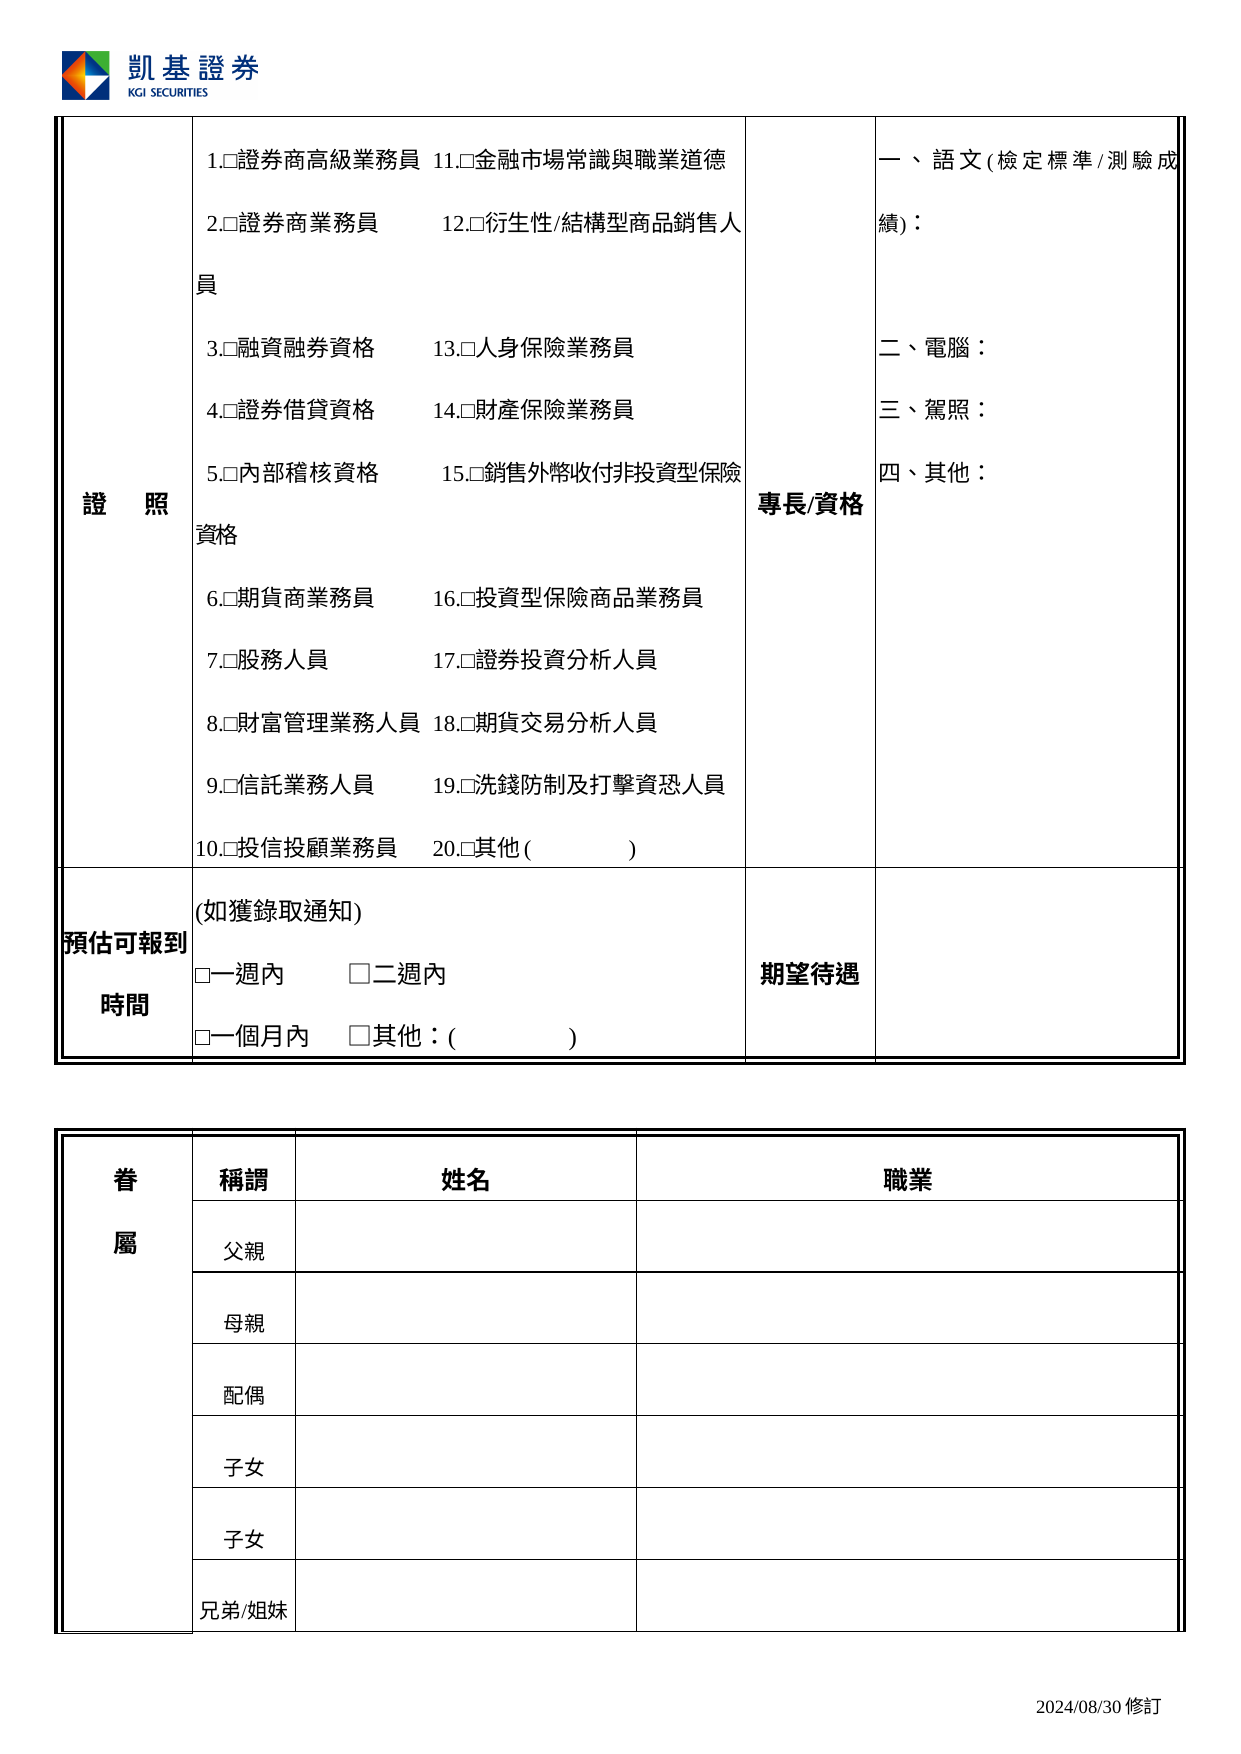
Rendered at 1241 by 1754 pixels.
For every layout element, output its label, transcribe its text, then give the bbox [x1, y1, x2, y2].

table_cell 子女 [193, 1416, 295, 1487]
table_header 職業 [637, 1131, 1181, 1199]
table_cell 預估可報到時間 [64, 868, 192, 1056]
table_cell 母親 [193, 1273, 295, 1343]
table_cell [296, 1273, 636, 1343]
table_cell [637, 1273, 1177, 1343]
table_cell [637, 1344, 1177, 1415]
table_cell [296, 1488, 636, 1559]
table_cell 專長/資格 [746, 117, 875, 867]
table_cell 父親 [193, 1201, 295, 1271]
table_cell [637, 1201, 1177, 1271]
table_cell 證 照 [64, 117, 192, 867]
table_cell [637, 1560, 1177, 1631]
table_header 眷 屬 [59, 1131, 192, 1631]
table_cell [876, 868, 1177, 1056]
table_cell [296, 1416, 636, 1487]
table_cell 期望待遇 [746, 868, 875, 1056]
table_cell [296, 1344, 636, 1415]
table_cell [637, 1416, 1177, 1487]
table_cell [296, 1201, 636, 1271]
table_cell (如獲錄取通知) □一週內 □二週內 □一個月內 □其他：( ) [193, 868, 745, 1056]
table_cell 兄弟/姐妹 [193, 1560, 295, 1631]
table_cell 配偶 [193, 1344, 295, 1415]
table_cell 子女 [193, 1488, 295, 1559]
table_header 稱謂 [193, 1137, 295, 1199]
table_cell [637, 1488, 1177, 1559]
table_cell [296, 1560, 636, 1631]
table_cell 一、語文(檢定標準/測驗成績)： 二、電腦： 三、駕照： 四、其他： [876, 117, 1177, 867]
table_cell 1.□證券商高級業務員 11.□金融市場常識與職業道德 2.□證券商業務員 12.□衍生性/結構型商品銷售人員 3.□融資融券資格 13.□人身保險業務員 4.□證券借貸資格 14.□財產保險業務員 5.□內部稽核資格 15.□銷售外幣收付非投資型保險資格 6.□期貨商業務員 16.□投資型保險商品業務員 7.□股務人員 17.□證券投資分析人員 8.□財富管理業務人員 18.□期貨交易分析人員 9.□信託業務人員 19.□洗錢防制及打擊資恐人員 10.□投信投顧業務員 20.□其他 ( ) [193, 117, 745, 867]
table_header 姓名 [296, 1137, 636, 1199]
